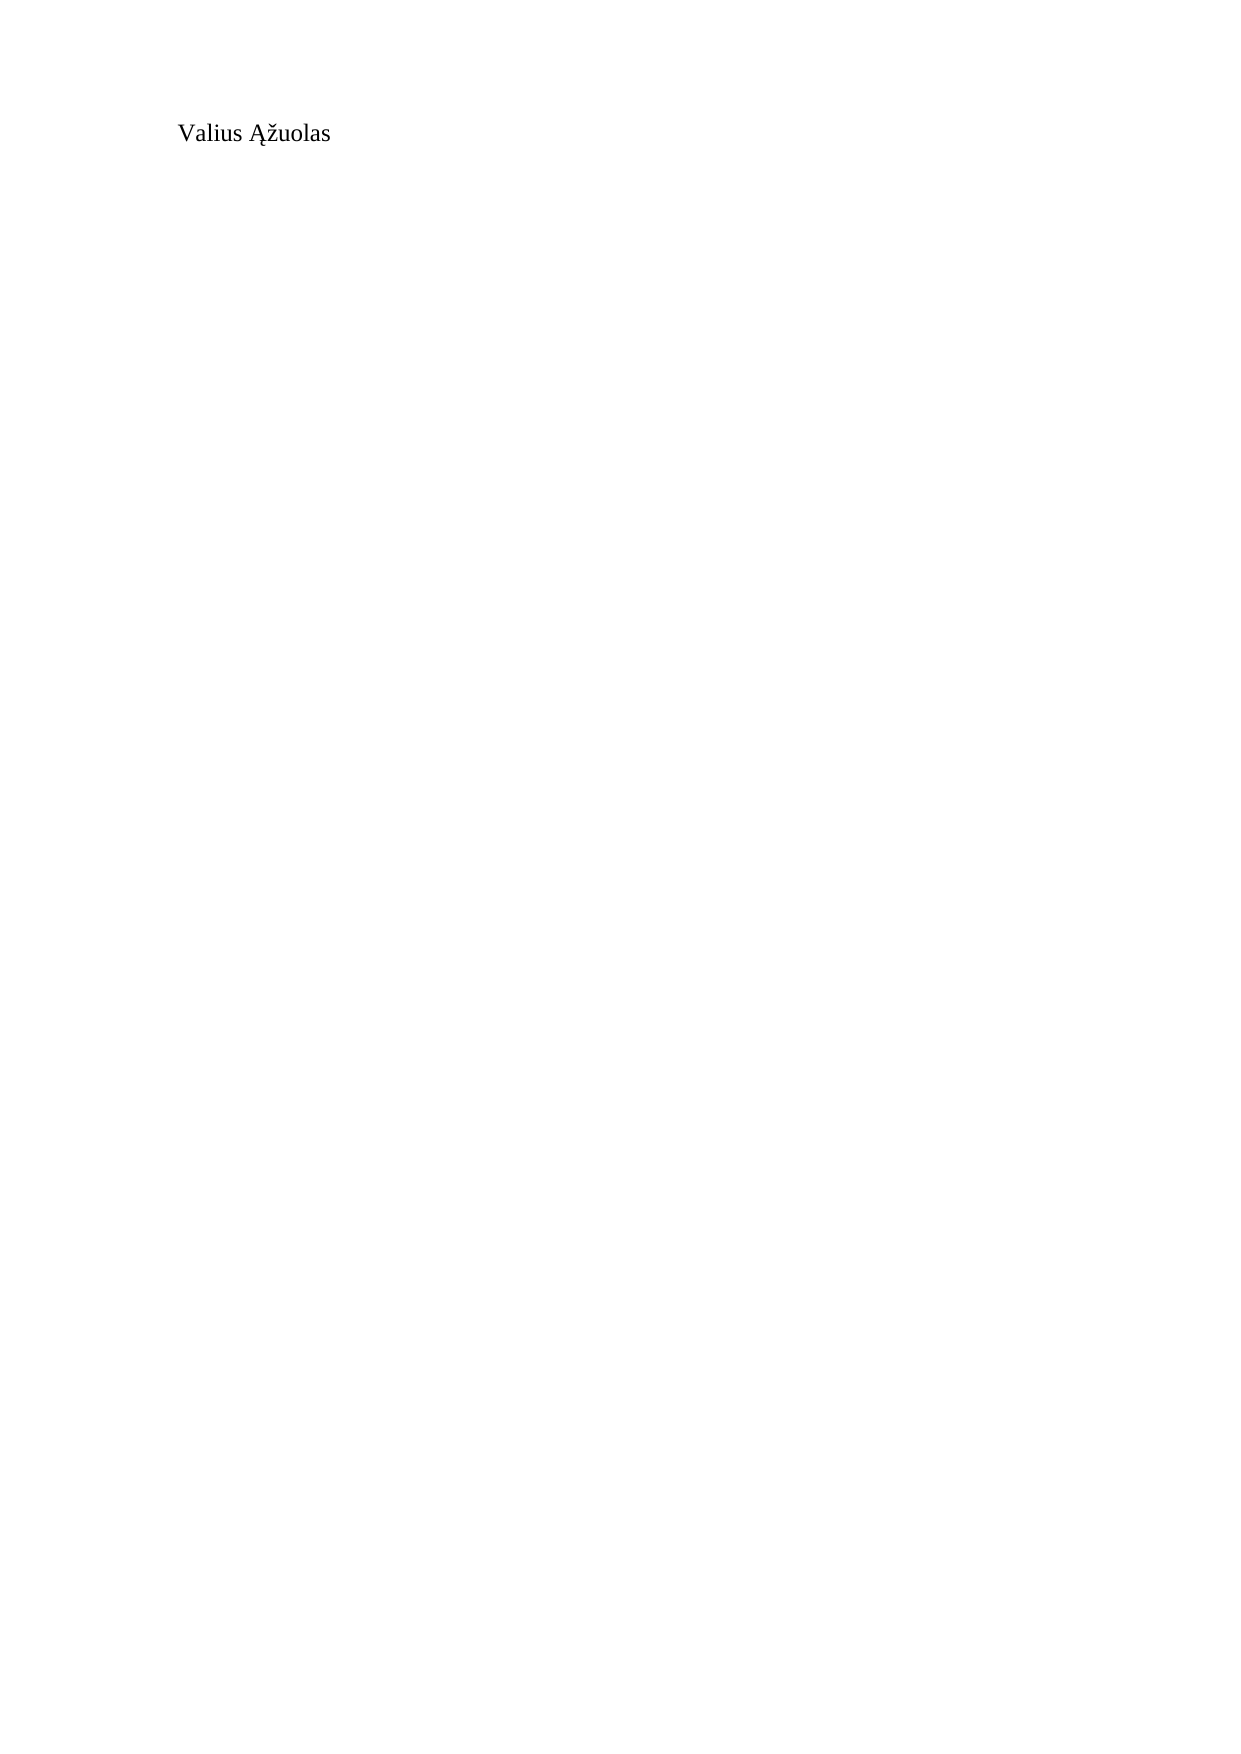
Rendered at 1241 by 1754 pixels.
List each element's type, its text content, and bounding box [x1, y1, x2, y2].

text Valius Ąžuolas [177, 118, 1181, 147]
